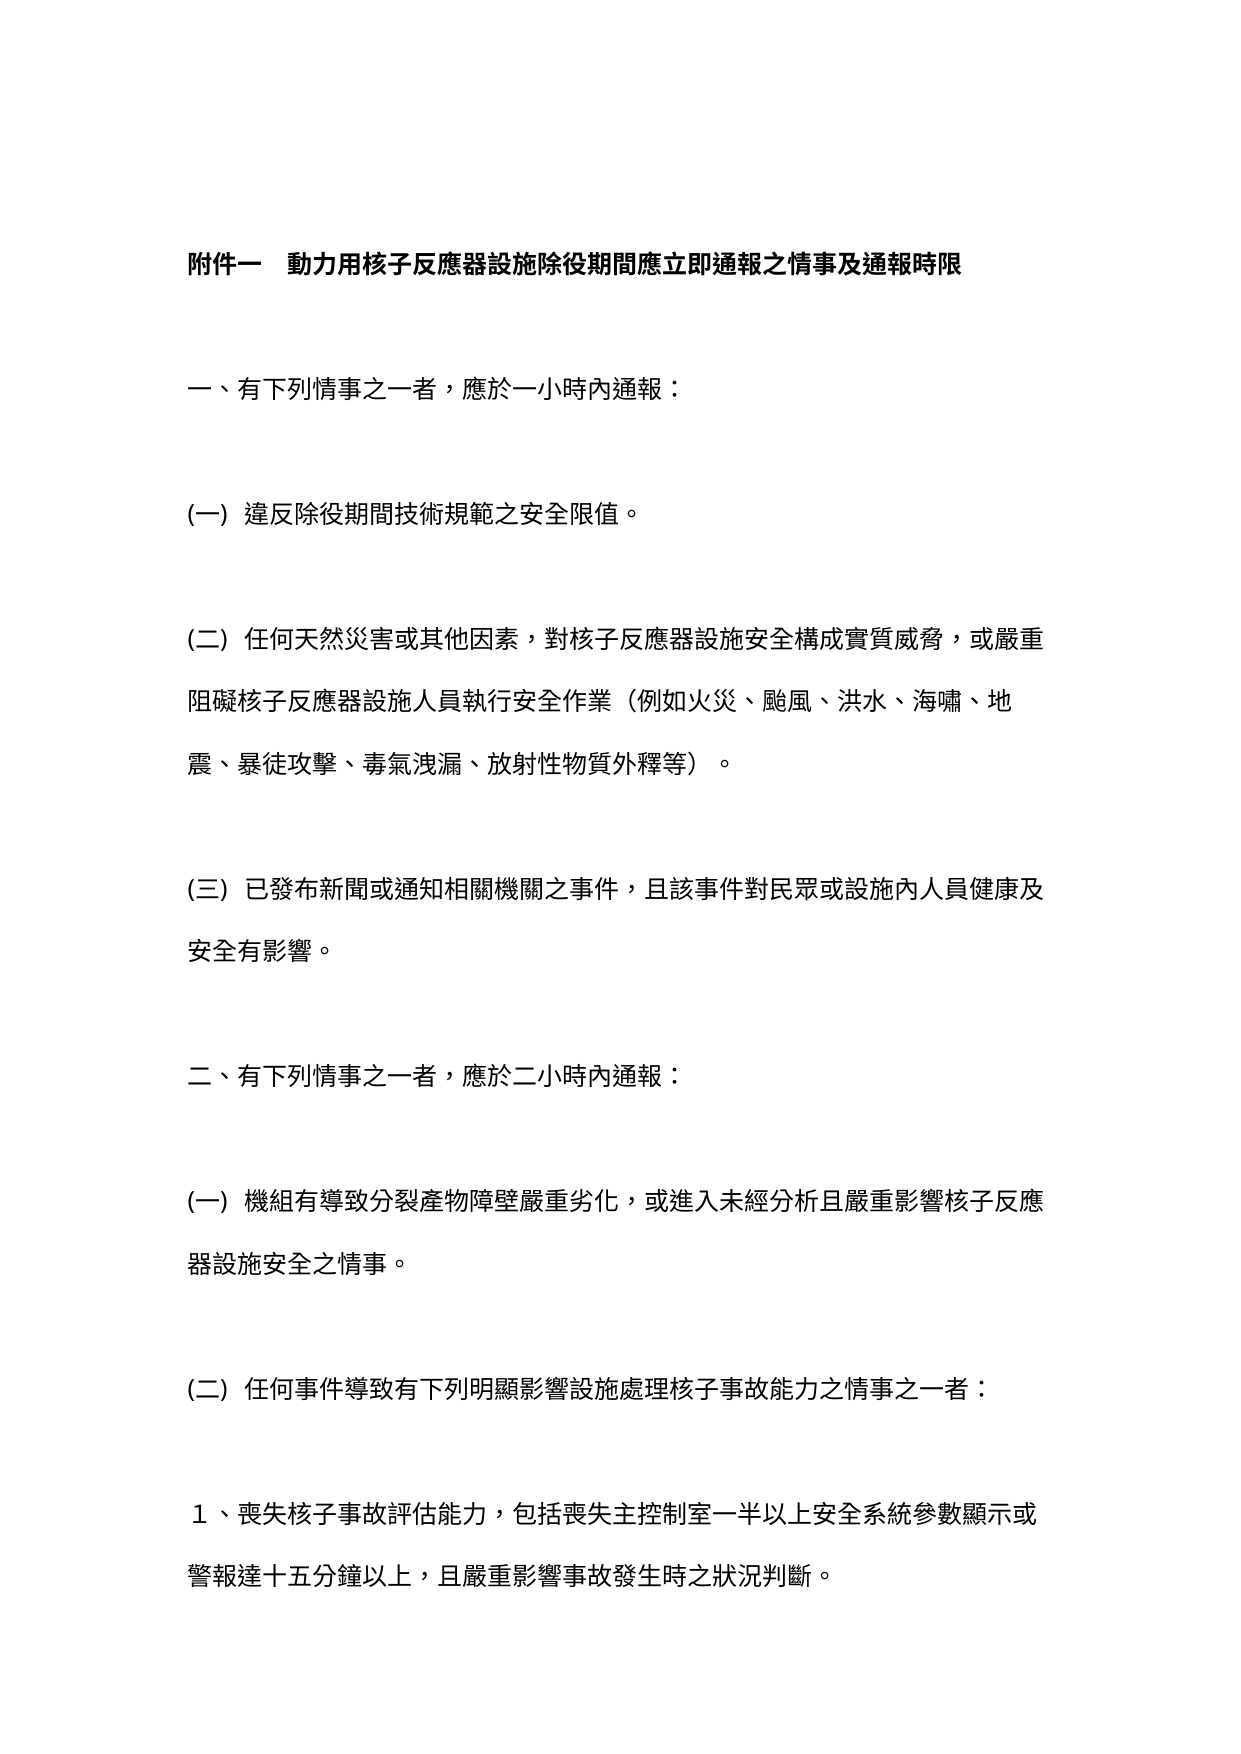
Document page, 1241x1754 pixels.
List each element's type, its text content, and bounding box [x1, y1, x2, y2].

text １、喪失核子事故評估能力，包括喪失主控制室一半以上安全系統參數顯示或警報達十五分鐘以上，且嚴重影響事故發生時之狀況判斷。 [187, 1471, 1053, 1596]
text 一、有下列情事之一者，應於一小時內通報： [187, 346, 1053, 408]
text 附件一 動力用核子反應器設施除役期間應立即通報之情事及通報時限 [187, 221, 1053, 283]
text (三) 已發布新聞或通知相關機關之事件，且該事件對民眾或設施內人員健康及安全有影響。 [187, 846, 1053, 971]
text (二) 任何事件導致有下列明顯影響設施處理核子事故能力之情事之一者： [187, 1346, 1053, 1408]
text (二) 任何天然災害或其他因素，對核子反應器設施安全構成實質威脅，或嚴重阻礙核子反應器設施人員執行安全作業（例如火災、颱風、洪水、海嘯、地震、暴徒攻擊、毒氣洩漏、放射性物質外釋等）。 [187, 596, 1053, 783]
text (一) 機組有導致分裂產物障壁嚴重劣化，或進入未經分析且嚴重影響核子反應器設施安全之情事。 [187, 1158, 1053, 1283]
text (一) 違反除役期間技術規範之安全限值。 [187, 471, 1053, 533]
text 二、有下列情事之一者，應於二小時內通報： [187, 1033, 1053, 1096]
